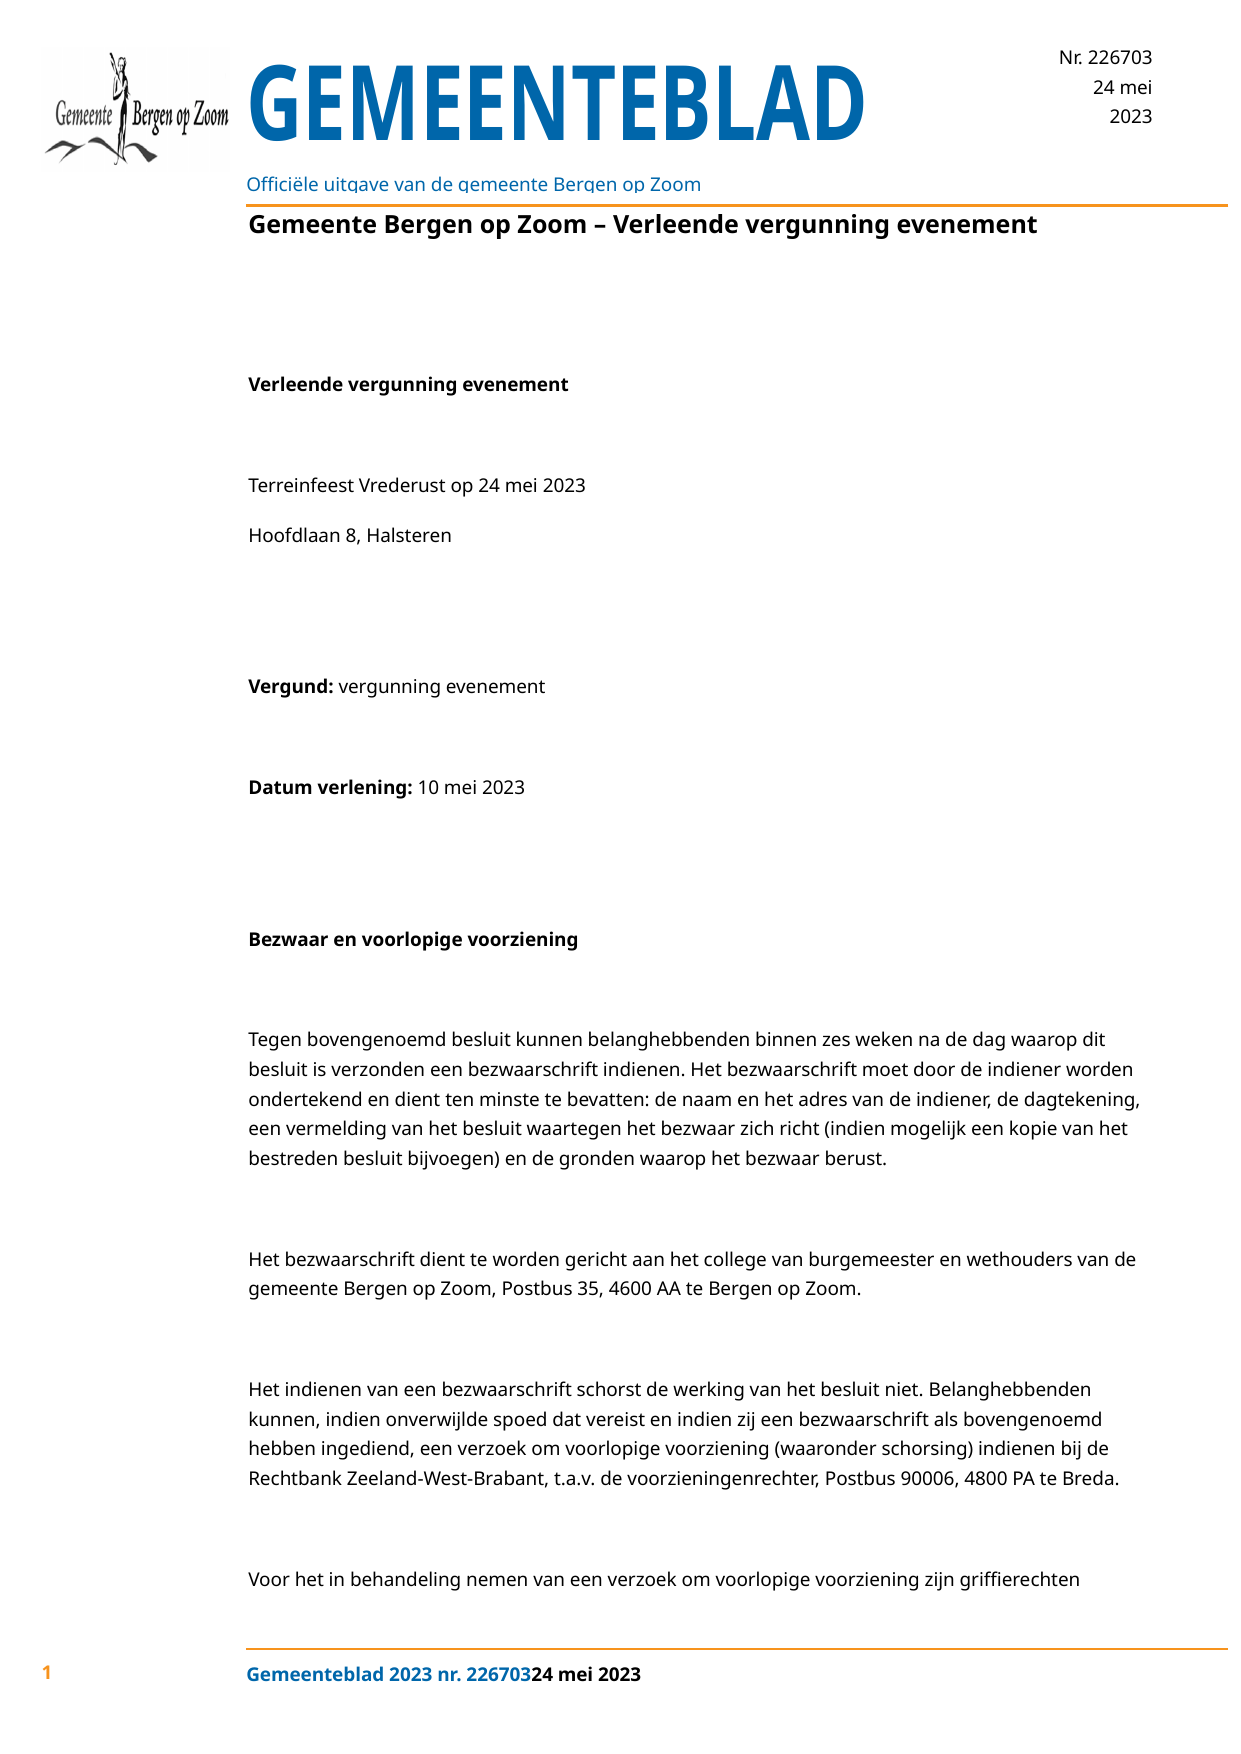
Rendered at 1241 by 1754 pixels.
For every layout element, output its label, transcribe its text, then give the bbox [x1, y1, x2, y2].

text Het indienen van een bezwaarschrift schorst de werking van het besluit niet. Belanghebbenden kunnen, indien onverwijlde spoed dat vereist en indien zij een bezwaarschrift als bovengenoemd hebben ingediend, een verzoek om voorlopige voorziening (waaronder schorsing) indienen bij de Rechtbank Zeeland-West-Brabant, t.a.v. de voorzieningenrechter, Postbus 90006, 4800 PA te Breda. [248, 1376, 1152, 1491]
text Vergund: vergunning evenement [248, 674, 1152, 699]
picture [41, 47, 231, 172]
text Terreinfeest Vrederust op 24 mei 2023 [248, 472, 1152, 498]
text Verleende vergunning evenement [248, 371, 1152, 397]
text Gemeente Bergen op Zoom – Verleende vergunning evenement [248, 207, 1152, 241]
text Het bezwaarschrift dient te worden gericht aan het college van burgemeester en wethouders van de gemeente Bergen op Zoom, Postbus 35, 4600 AA te Bergen op Zoom. [248, 1246, 1152, 1301]
text Datum verlening: 10 mei 2023 [248, 774, 1152, 800]
text Bezwaar en voorlopige voorziening [248, 926, 1152, 951]
text Hoofdlaan 8, Halsteren [248, 522, 1152, 548]
text Tegen bovengenoemd besluit kunnen belanghebbenden binnen zes weken na de dag waarop dit besluit is verzonden een bezwaarschrift indienen. Het bezwaarschrift moet door de indiener worden ondertekend en dient ten minste te bevatten: de naam en het adres van de indiener, de dagtekening, een vermelding van het besluit waartegen het bezwaar zich richt (indien mogelijk een kopie van het bestreden besluit bijvoegen) en de gronden waarop het bezwaar berust. [248, 1027, 1152, 1171]
text Voor het in behandeling nemen van een verzoek om voorlopige voorziening zijn griffierechten [248, 1566, 1152, 1591]
